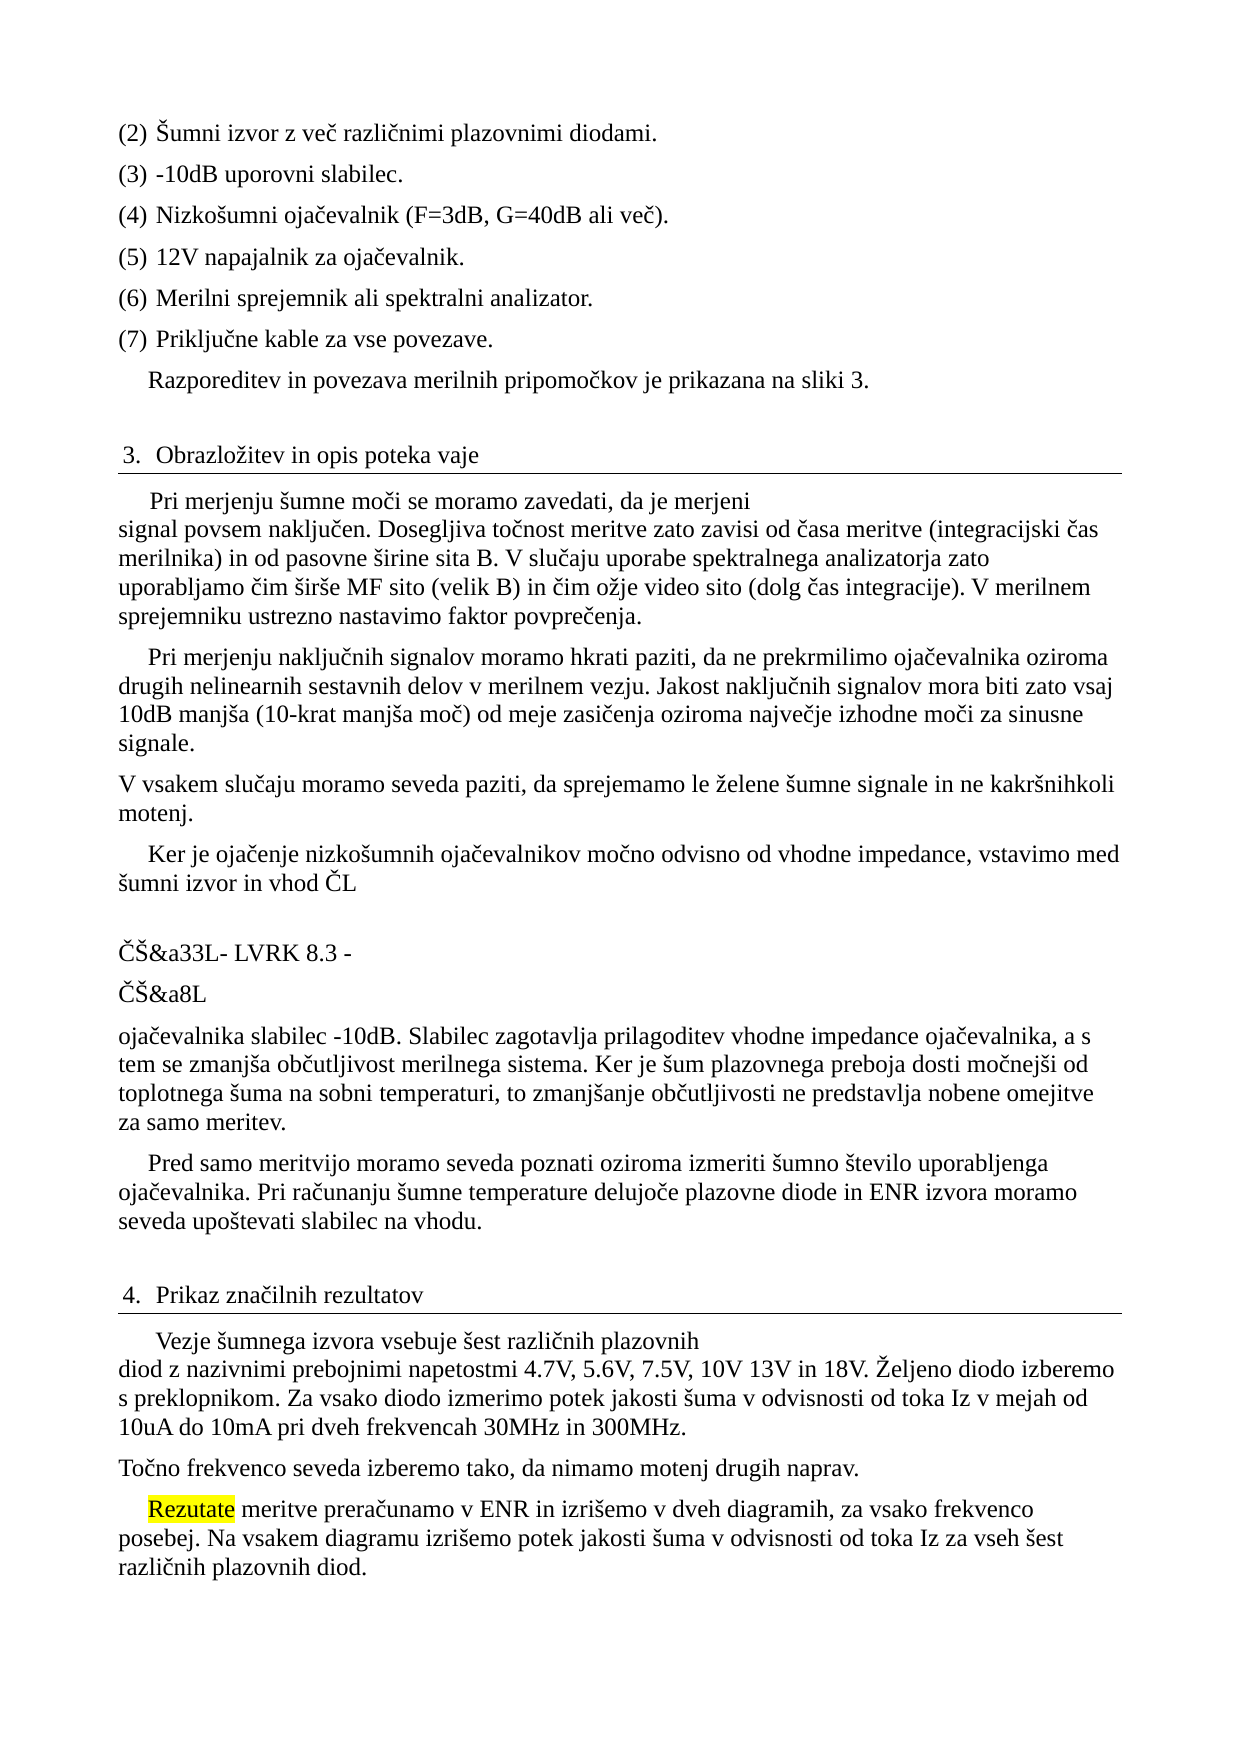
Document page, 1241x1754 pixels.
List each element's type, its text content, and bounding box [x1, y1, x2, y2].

text ČŠ&a8L [118, 979, 1122, 1008]
text 3. Obrazložitev in opis poteka vaje [118, 436, 1122, 473]
text (2) Šumni izvor z več različnimi plazovnimi diodami. [118, 118, 1122, 147]
text ojačevalnika slabilec -10dB. Slabilec zagotavlja prilagoditev vhodne impedance ojačevalnika, a s tem se zmanjša občutljivost merilnega sistema. Ker je šum plazovnega preboja dosti močnejši od toplotnega šuma na sobni temperaturi, to zmanjšanje občutljivosti ne predstavlja nobene omejitve za samo meritev. [118, 1021, 1122, 1136]
text (3) -10dB uporovni slabilec. [118, 159, 1122, 188]
text 4. Prikaz značilnih rezultatov [118, 1276, 1122, 1313]
text diod z nazivnimi prebojnimi napetostmi 4.7V, 5.6V, 7.5V, 10V 13V in 18V. Željeno diodo izberemo s preklopnikom. Za vsako diodo izmerimo potek jakosti šuma v odvisnosti od toka Iz v mejah od 10uA do 10mA pri dveh frekvencah 30MHz in 300MHz. [118, 1354, 1122, 1441]
text V vsakem slučaju moramo seveda paziti, da sprejemamo le želene šumne signale in ne kakršnihkoli motenj. [118, 769, 1122, 827]
text signal povsem naključen. Dosegljiva točnost meritve zato zavisi od časa meritve (integracijski čas merilnika) in od pasovne širine sita B. V slučaju uporabe spektralnega analizatorja zato uporabljamo čim širše MF sito (velik B) in čim ožje video sito (dolg čas integracije). V merilnem sprejemniku ustrezno nastavimo faktor povprečenja. [118, 514, 1122, 629]
text Točno frekvenco seveda izberemo tako, da nimamo motenj drugih naprav. [118, 1453, 1122, 1482]
text ČŠ&a33L- LVRK 8.3 - [118, 938, 1122, 967]
text (7) Priključne kable za vse povezave. [118, 324, 1122, 353]
text Ker je ojačenje nizkošumnih ojačevalnikov močno odvisno od vhodne impedance, vstavimo med šumni izvor in vhod ČL [118, 839, 1122, 897]
text Pri merjenju naključnih signalov moramo hkrati paziti, da ne prekrmilimo ojačevalnika oziroma drugih nelinearnih sestavnih delov v merilnem vezju. Jakost naključnih signalov mora biti zato vsaj 10dB manjša (10-krat manjša moč) od meje zasičenja oziroma največje izhodne moči za sinusne signale. [118, 642, 1122, 757]
text (6) Merilni sprejemnik ali spektralni analizator. [118, 283, 1122, 312]
text Razporeditev in povezava merilnih pripomočkov je prikazana na sliki 3. [118, 366, 1122, 394]
text Pred samo meritvijo moramo seveda poznati oziroma izmeriti šumno število uporabljenga ojačevalnika. Pri računanju šumne temperature delujoče plazovne diode in ENR izvora moramo seveda upoštevati slabilec na vhodu. [118, 1148, 1122, 1234]
text Rezutate meritve preračunamo v ENR in izrišemo v dveh diagramih, za vsako frekvenco posebej. Na vsakem diagramu izrišemo potek jakosti šuma v odvisnosti od toka Iz za vseh šest različnih plazovnih diod. [118, 1494, 1122, 1581]
text (5) 12V napajalnik za ojačevalnik. [118, 242, 1122, 271]
text (4) Nizkošumni ojačevalnik (F=3dB, G=40dB ali več). [118, 201, 1122, 229]
text Pri merjenju šumne moči se moramo zavedati, da je merjeni [118, 486, 1122, 514]
text Vezje šumnega izvora vsebuje šest različnih plazovnih [118, 1326, 1122, 1354]
